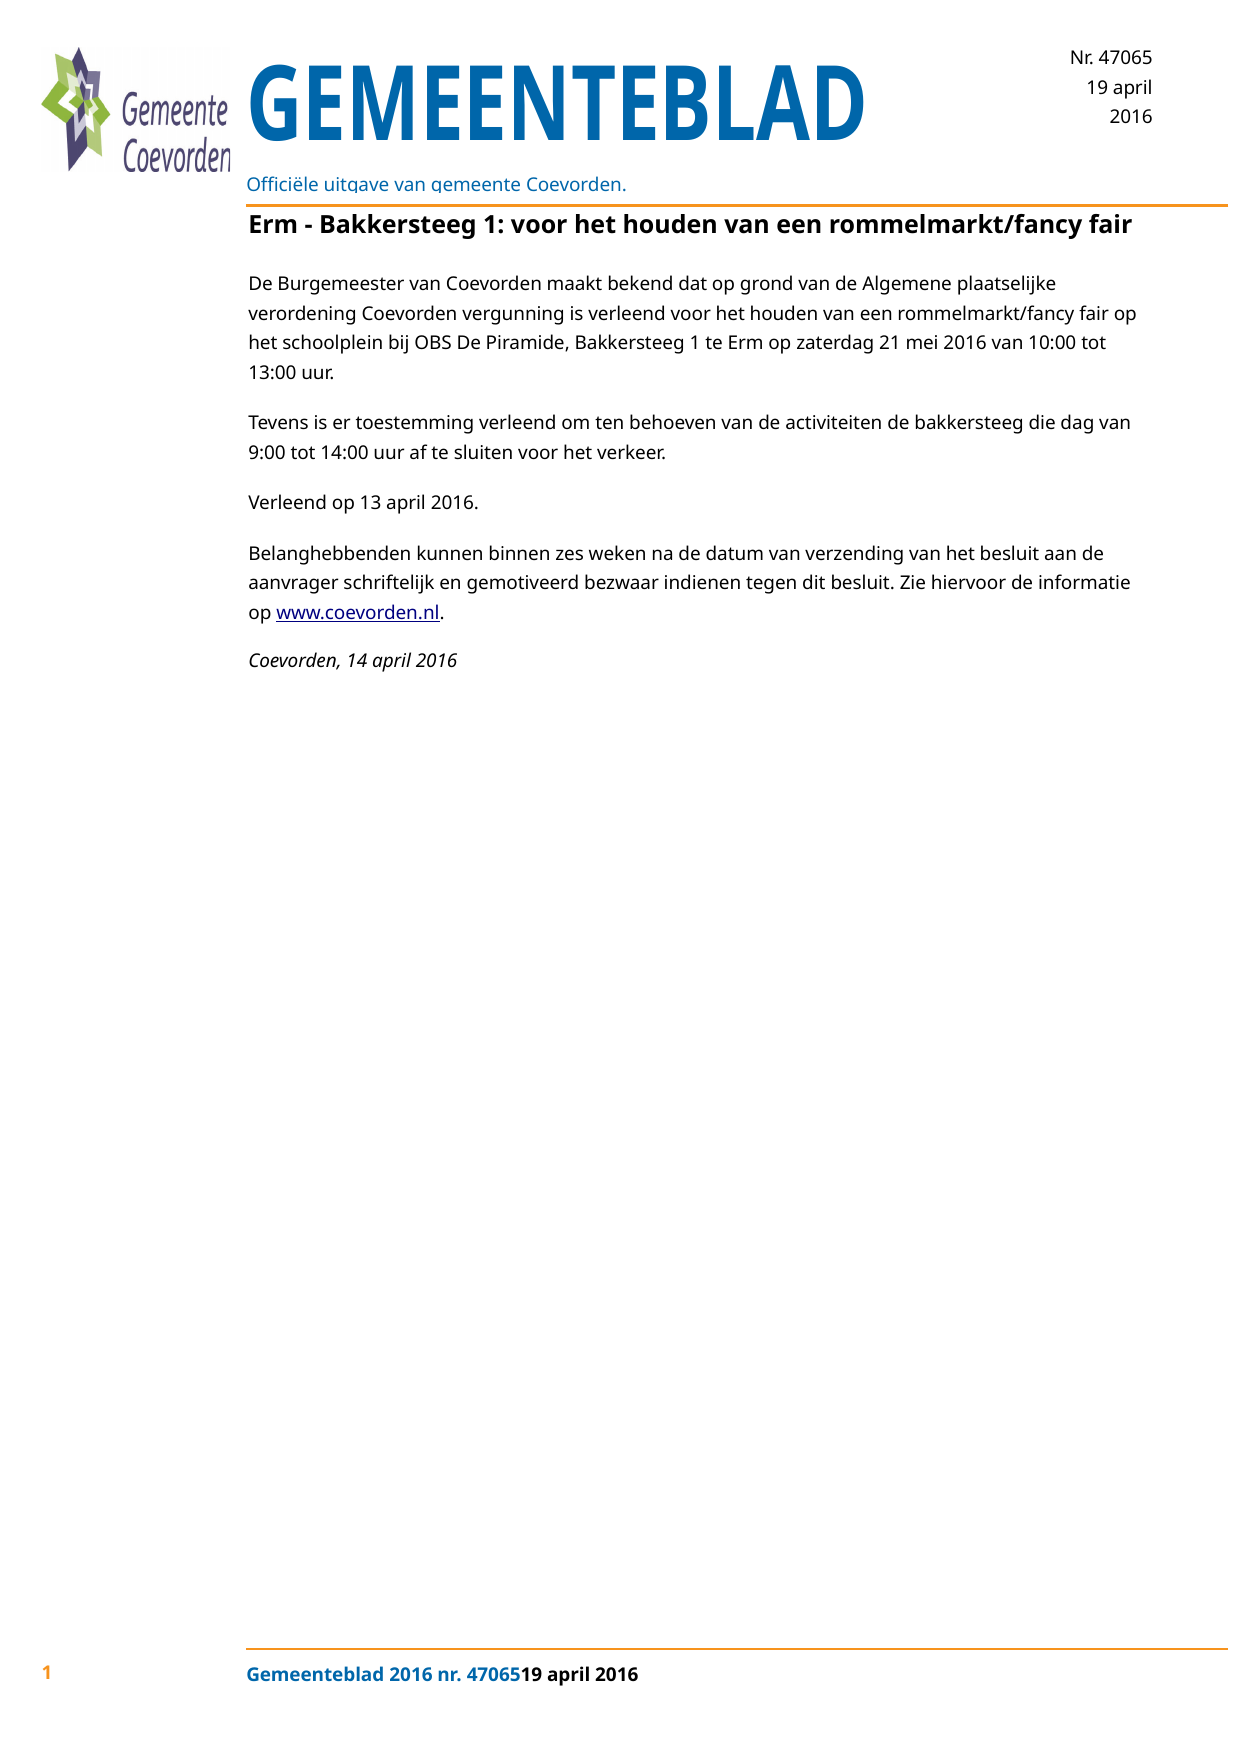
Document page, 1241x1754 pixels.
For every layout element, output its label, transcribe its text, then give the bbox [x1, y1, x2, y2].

text Verleend op 13 april 2016. [248, 489, 1152, 515]
text Coevorden, 14 april 2016 [248, 647, 1152, 673]
text Belanghebbenden kunnen binnen zes weken na de datum van verzending van het besluit aan de aanvrager schriftelijk en gemotiveerd bezwaar indienen tegen dit besluit. Zie hiervoor de informatie op www.coevorden.nl. [248, 540, 1152, 625]
text De Burgemeester van Coevorden maakt bekend dat op grond van de Algemene plaatselijke verordening Coevorden vergunning is verleend voor het houden van een rommelmarkt/fancy fair op het schoolplein bij OBS De Piramide, Bakkersteeg 1 te Erm op zaterdag 21 mei 2016 van 10:00 tot 13:00 uur. [248, 270, 1152, 385]
picture [41, 47, 231, 172]
text Tevens is er toestemming verleend om ten behoeven van de activiteiten de bakkersteeg die dag van 9:00 tot 14:00 uur af te sluiten voor het verkeer. [248, 409, 1152, 465]
text Erm - Bakkersteeg 1: voor het houden van een rommelmarkt/fancy fair [248, 207, 1152, 241]
